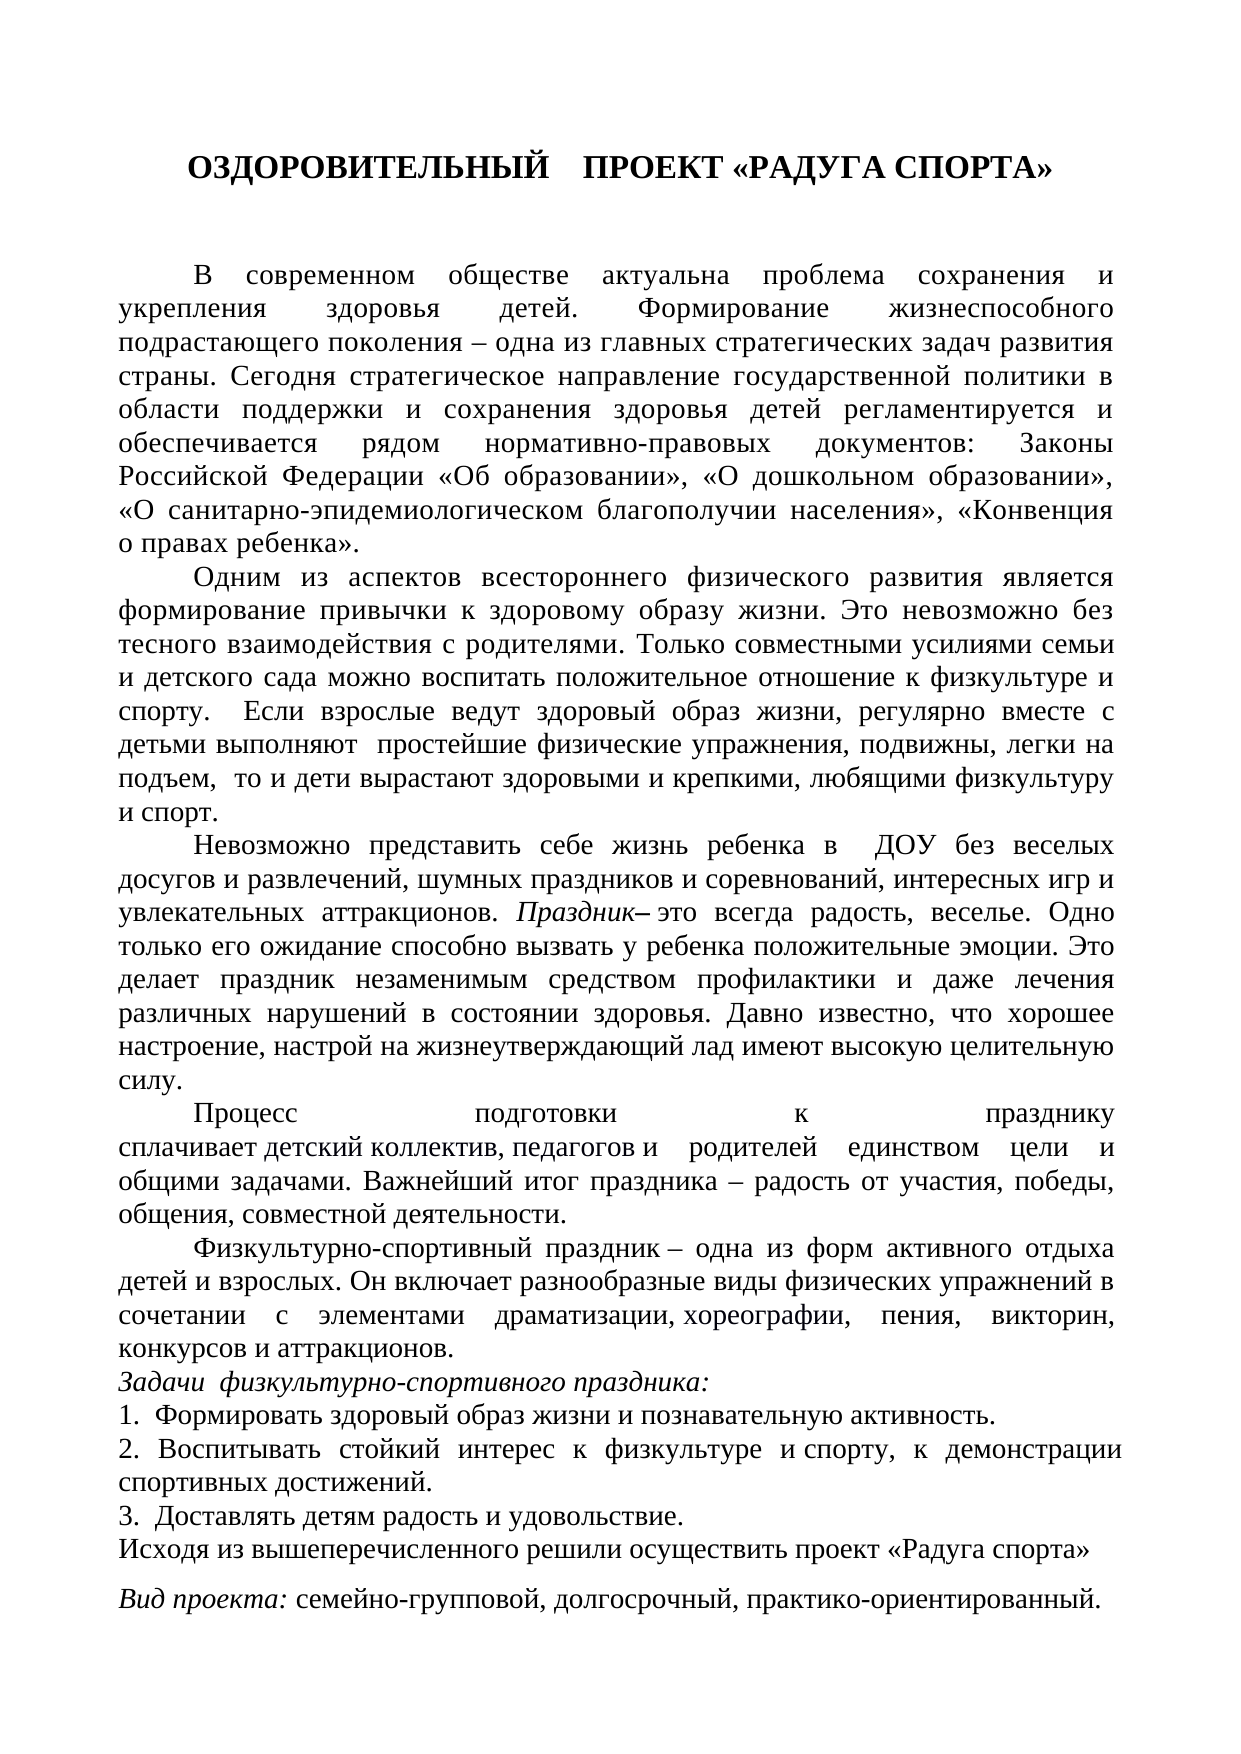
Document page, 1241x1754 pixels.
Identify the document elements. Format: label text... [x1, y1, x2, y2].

text 3. Доставлять детям радость и удовольствие. [118, 1498, 1122, 1532]
text Процесс подготовки к празднику сплачивает детский коллектив, педагогов и родителей единством цели и общими задачами. Важнейший итог праздника – радость от участия, победы, общения, совместной деятельности. [118, 1096, 1115, 1230]
text В современном обществе актуальна проблема сохранения и укрепления здоровья детей. Формирование жизнеспособного подрастающего поколения – одна из главных стратегических задач развития страны. Сегодня стратегическое направление государственной политики в области поддержки и сохранения здоровья детей регламентируется и обеспечивается рядом нормативно-правовых документов: Законы Российской Федерации «Об образовании», «О дошкольном образовании», «О санитарно-эпидемиологическом благополучии населения», «Конвенция о правах ребенка». [118, 257, 1115, 559]
text Задачи физкультурно-спортивного праздника: [118, 1364, 1122, 1397]
text 2. Воспитывать стойкий интерес к физкультуре и спорту, к демонстрации спортивных достижений. [118, 1431, 1122, 1498]
text Вид проекта: семейно-групповой, долгосрочный, практико-ориентированный. [118, 1581, 1122, 1614]
text 1. Формировать здоровый образ жизни и познавательную активность. [118, 1397, 1122, 1431]
text Одним из аспектов всестороннего физического развития является формирование привычки к здоровому образу жизни. Это невозможно без тесного взаимодействия с родителями. Только совместными усилиями семьи и детского сада можно воспитать положительное отношение к физкультуре и спорту. Если взрослые ведут здоровый образ жизни, регулярно вместе с детьми выполняют простейшие физические упражнения, подвижны, легки на подъем, то и дети вырастают здоровыми и крепкими, любящими физкультуру и спорт. [118, 559, 1115, 827]
text Невозможно представить себе жизнь ребенка в ДОУ без веселых досугов и развлечений, шумных праздников и соревнований, интересных игр и увлекательных аттракционов. Праздник– это всегда радость, веселье. Одно только его ожидание способно вызвать у ребенка положительные эмоции. Это делает праздник незаменимым средством профилактики и даже лечения различных нарушений в состоянии здоровья. Давно известно, что хорошее настроение, настрой на жизнеутверждающий лад имеют высокую целительную силу. [118, 827, 1115, 1096]
text ОЗДОРОВИТЕЛЬНЫЙ ПРОЕКТ «РАДУГА СПОРТА» [118, 147, 1122, 185]
text Исходя из вышеперечисленного решили осуществить проект «Радуга спорта» [118, 1532, 1122, 1565]
text Физкультурно-спортивный праздник – одна из форм активного отдыха детей и взрослых. Он включает разнообразные виды физических упражнений в сочетании с элементами драматизации, хореографии, пения, викторин, конкурсов и аттракционов. [118, 1230, 1115, 1364]
